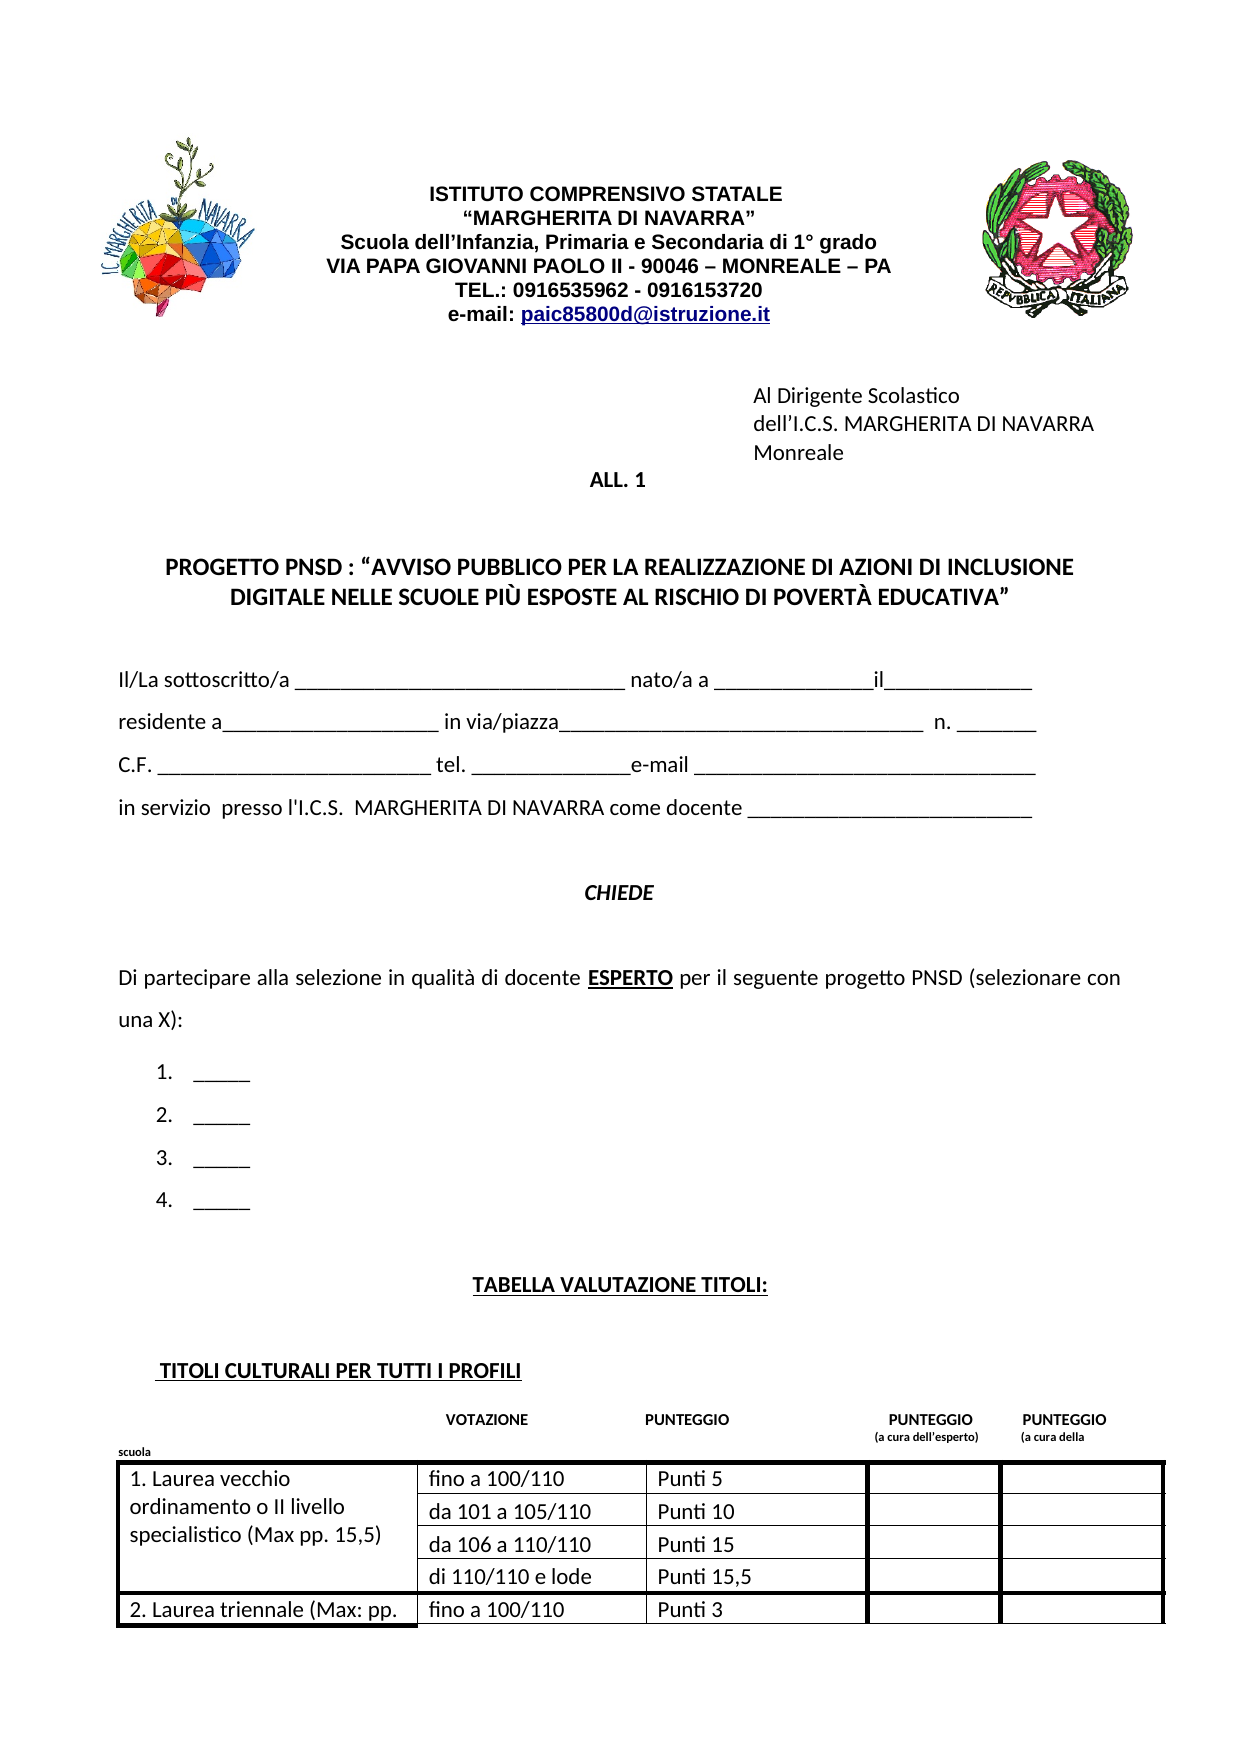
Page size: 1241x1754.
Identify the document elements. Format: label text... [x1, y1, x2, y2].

table_cell fino a 100/110 [418, 1595, 646, 1623]
text (a cura dell’esperto) (a cura della scuola [118, 1429, 1122, 1460]
table_cell [1003, 1526, 1161, 1558]
table_cell [1003, 1559, 1161, 1591]
list _____ [156, 1100, 1122, 1128]
table_header ISTITUTO COMPRENSIVO STATALE “MARGHERITA DI NAVARRA” Scuola dell’Infanzia, Primaria e Secondaria di 1° grado VIA PAPA GIOVANNI PAOLO II - 90046 – MONREALE – PA TEL.: 0916535962 - 0916153720 e-mail: paic85800d@istruzione.it [268, 134, 960, 326]
table_cell Punti 15,5 [647, 1559, 865, 1591]
table_cell da 106 a 110/110 [418, 1526, 646, 1558]
table_header [1003, 1465, 1161, 1492]
table_cell [870, 1559, 998, 1591]
table_header [960, 134, 1152, 326]
text Il/La sottoscritto/a _____________________________ nato/a a ______________il_____________ [118, 665, 1122, 693]
text Monreale [118, 438, 1122, 466]
text Di partecipare alla selezione in qualità di docente ESPERTO per il seguente progetto PNSD (selezionare con una X): [118, 963, 1122, 1033]
table_header [870, 1465, 998, 1492]
text PROGETTO PNSD : “AVVISO PUBBLICO PER LA REALIZZAZIONE DI AZIONI DI INCLUSIONE DIGITALE NELLE SCUOLE PIÙ ESPOSTE AL RISCHIO DI POVERTÀ EDUCATIVA” [118, 551, 1122, 612]
text Al Dirigente Scolastico [118, 382, 1122, 409]
table_cell [870, 1494, 998, 1525]
table_cell Punti 3 [647, 1595, 865, 1623]
table_cell [1003, 1494, 1161, 1525]
table_header 1. Laurea vecchio ordinamento o II livello specialistico (Max pp. 15,5) [120, 1465, 417, 1591]
text dell’I.C.S. MARGHERITA DI NAVARRA [118, 409, 1122, 438]
text C.F. ________________________ tel. ______________e-mail ______________________________ [118, 750, 1122, 778]
table_cell di 110/110 e lode [418, 1559, 646, 1591]
text in servizio presso l'I.C.S. MARGHERITA DI NAVARRA come docente _________________________ [118, 793, 1122, 821]
list _____ [156, 1143, 1122, 1171]
table_cell [870, 1595, 998, 1623]
list _____ [156, 1185, 1122, 1213]
text residente a___________________ in via/piazza________________________________ n. _______ [118, 707, 1122, 736]
list _____ [156, 1057, 1122, 1086]
table_header Punti 5 [647, 1465, 865, 1492]
text ALL. 1 [118, 466, 1122, 494]
table_header fino a 100/110 [418, 1465, 646, 1492]
text TABELLA VALUTAZIONE TITOLI: [118, 1271, 1122, 1298]
table_cell [1003, 1595, 1161, 1623]
text CHIEDE [118, 878, 1122, 906]
table_header [89, 134, 268, 326]
table_cell Punti 15 [647, 1526, 865, 1558]
table_cell da 101 a 105/110 [418, 1494, 646, 1525]
table_cell Punti 10 [647, 1494, 865, 1525]
text TITOLI CULTURALI PER TUTTI I PROFILI [118, 1356, 1122, 1384]
text VOTAZIONE PUNTEGGIO PUNTEGGIO PUNTEGGIO [118, 1409, 1122, 1429]
table_cell 2. Laurea triennale (Max: pp. [120, 1595, 417, 1623]
table_cell [870, 1526, 998, 1558]
